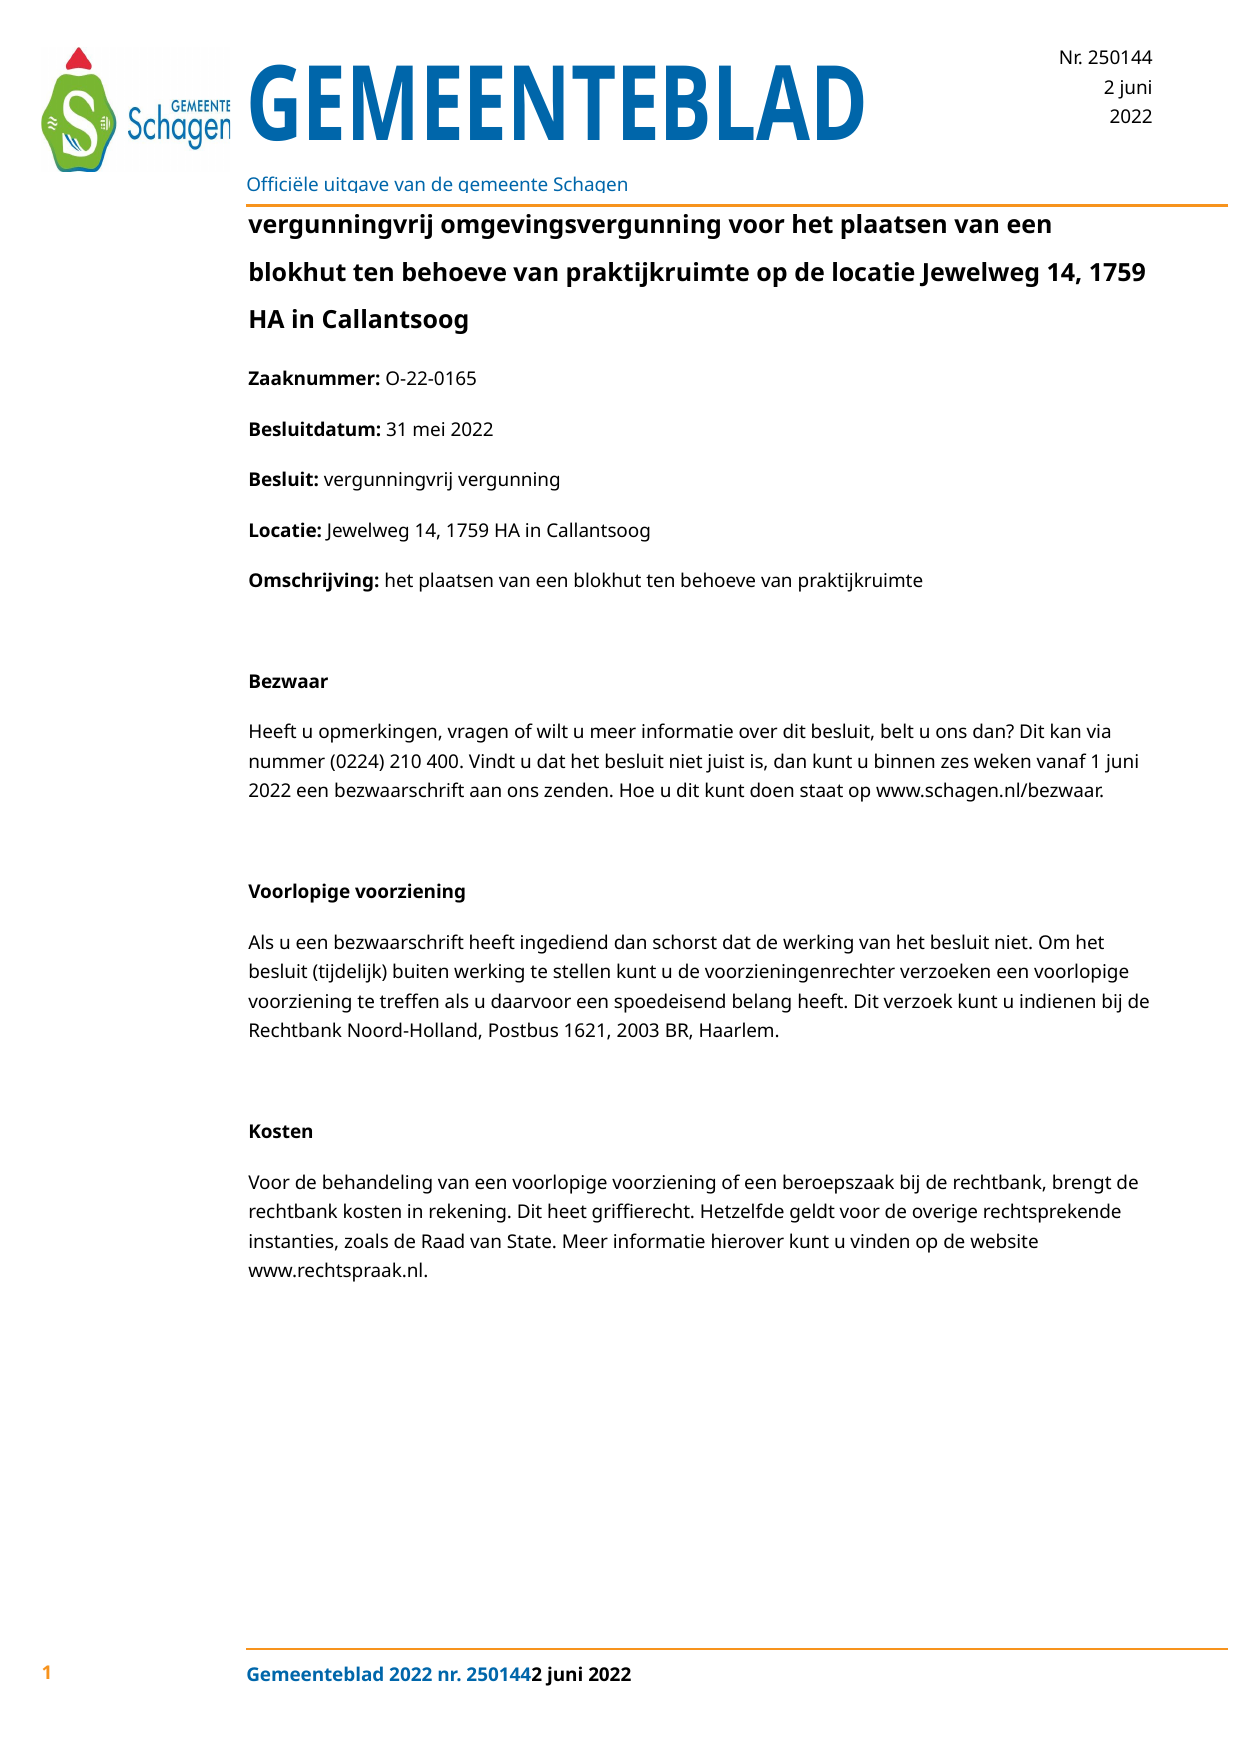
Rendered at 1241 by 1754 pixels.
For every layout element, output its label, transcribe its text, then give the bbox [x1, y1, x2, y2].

text vergunningvrij omgevingsvergunning voor het plaatsen van een blokhut ten behoeve van praktijkruimte op de locatie Jewelweg 14, 1759 HA in Callantsoog [248, 207, 1152, 336]
text Heeft u opmerkingen, vragen of wilt u meer informatie over dit besluit, belt u ons dan? Dit kan via nummer (0224) 210 400. Vindt u dat het besluit niet juist is, dan kunt u binnen zes weken vanaf 1 juni 2022 een bezwaarschrift aan ons zenden. Hoe u dit kunt doen staat op www.schagen.nl/bezwaar. [248, 718, 1152, 803]
text Besluitdatum: 31 mei 2022 [248, 416, 1152, 442]
text Besluit: vergunningvrij vergunning [248, 466, 1152, 492]
text Voor de behandeling van een voorlopige voorziening of een beroepszaak bij de rechtbank, brengt de rechtbank kosten in rekening. Dit heet griffierecht. Hetzelfde geldt voor de overige rechtsprekende instanties, zoals de Raad van State. Meer informatie hierover kunt u vinden op de website www.rechtspraak.nl. [248, 1169, 1152, 1283]
text Voorlopige voorziening [248, 878, 1152, 904]
text Zaaknummer: O-22-0165 [248, 366, 1152, 391]
text Als u een bezwaarschrift heeft ingediend dan schorst dat de werking van het besluit niet. Om het besluit (tijdelijk) buiten werking te stellen kunt u de voorzieningenrechter verzoeken een voorlopige voorziening te treffen als u daarvoor een spoedeisend belang heeft. Dit verzoek kunt u indienen bij de Rechtbank Noord-Holland, Postbus 1621, 2003 BR, Haarlem. [248, 929, 1152, 1043]
text Omschrijving: het plaatsen van een blokhut ten behoeve van praktijkruimte [248, 567, 1152, 593]
text Kosten [248, 1118, 1152, 1144]
text Bezwaar [248, 668, 1152, 694]
text Locatie: Jewelweg 14, 1759 HA in Callantsoog [248, 517, 1152, 542]
picture [41, 47, 231, 172]
